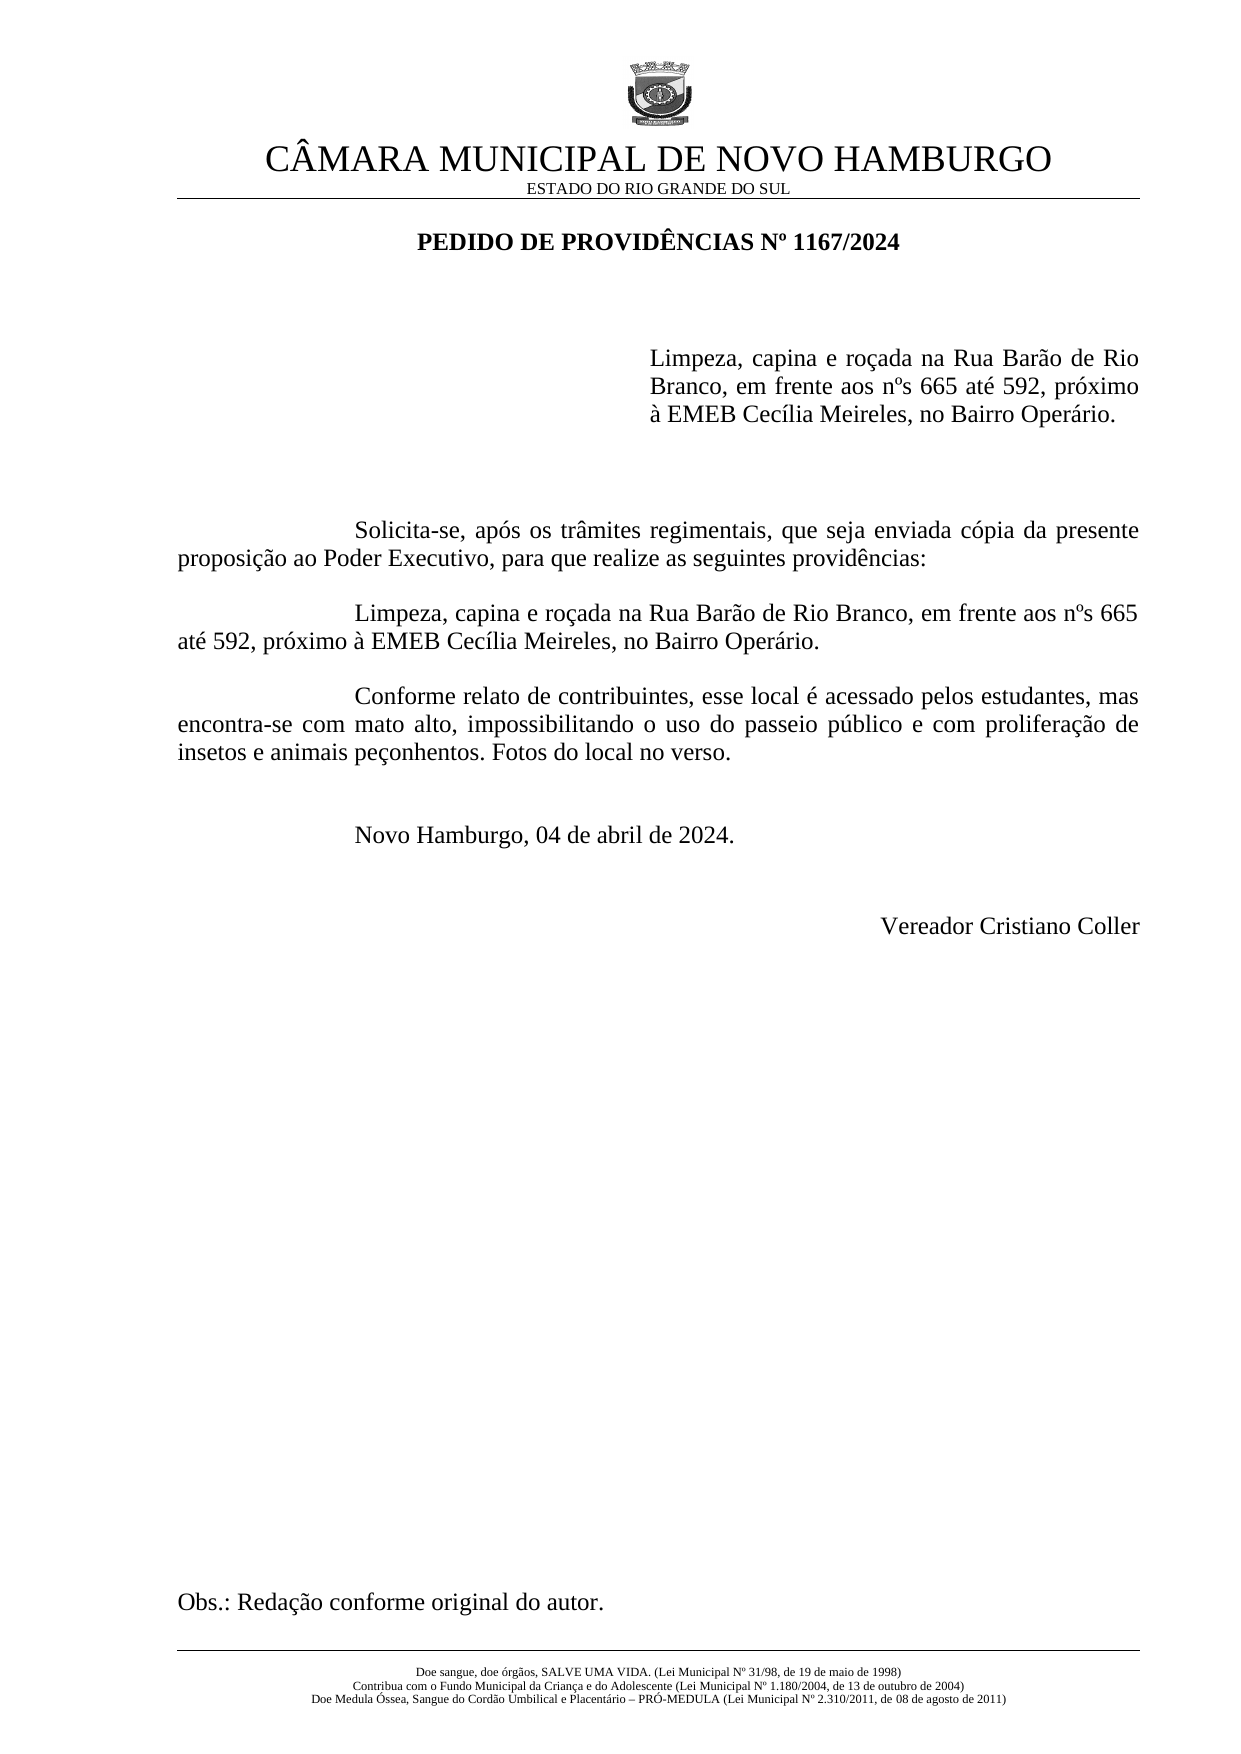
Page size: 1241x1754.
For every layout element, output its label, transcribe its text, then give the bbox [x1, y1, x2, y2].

text PEDIDO DE PROVIDÊNCIAS Nº 1167/2024 [177, 228, 1140, 256]
text Vereador Cristiano Coller [177, 912, 1140, 939]
text Novo Hamburgo, 04 de abril de 2024. [177, 821, 1140, 849]
text Solicita-se, após os trâmites regimentais, que seja enviada cópia da presente proposição ao Poder Executivo, para que realize as seguintes providências: [177, 516, 1140, 572]
text Obs.: Redação conforme original do autor. [177, 1588, 1140, 1616]
text Limpeza, capina e roçada na Rua Barão de Rio Branco, em frente aos nºs 665 até 592, próximo à EMEB Cecília Meireles, no Bairro Operário. [649, 344, 1140, 428]
text Conforme relato de contribuintes, esse local é acessado pelos estudantes, mas encontra-se com mato alto, impossibilitando o uso do passeio público e com proliferação de insetos e animais peçonhentos. Fotos do local no verso. [177, 682, 1140, 766]
text Limpeza, capina e roçada na Rua Barão de Rio Branco, em frente aos nºs 665 até 592, próximo à EMEB Cecília Meireles, no Bairro Operário. [177, 599, 1140, 655]
